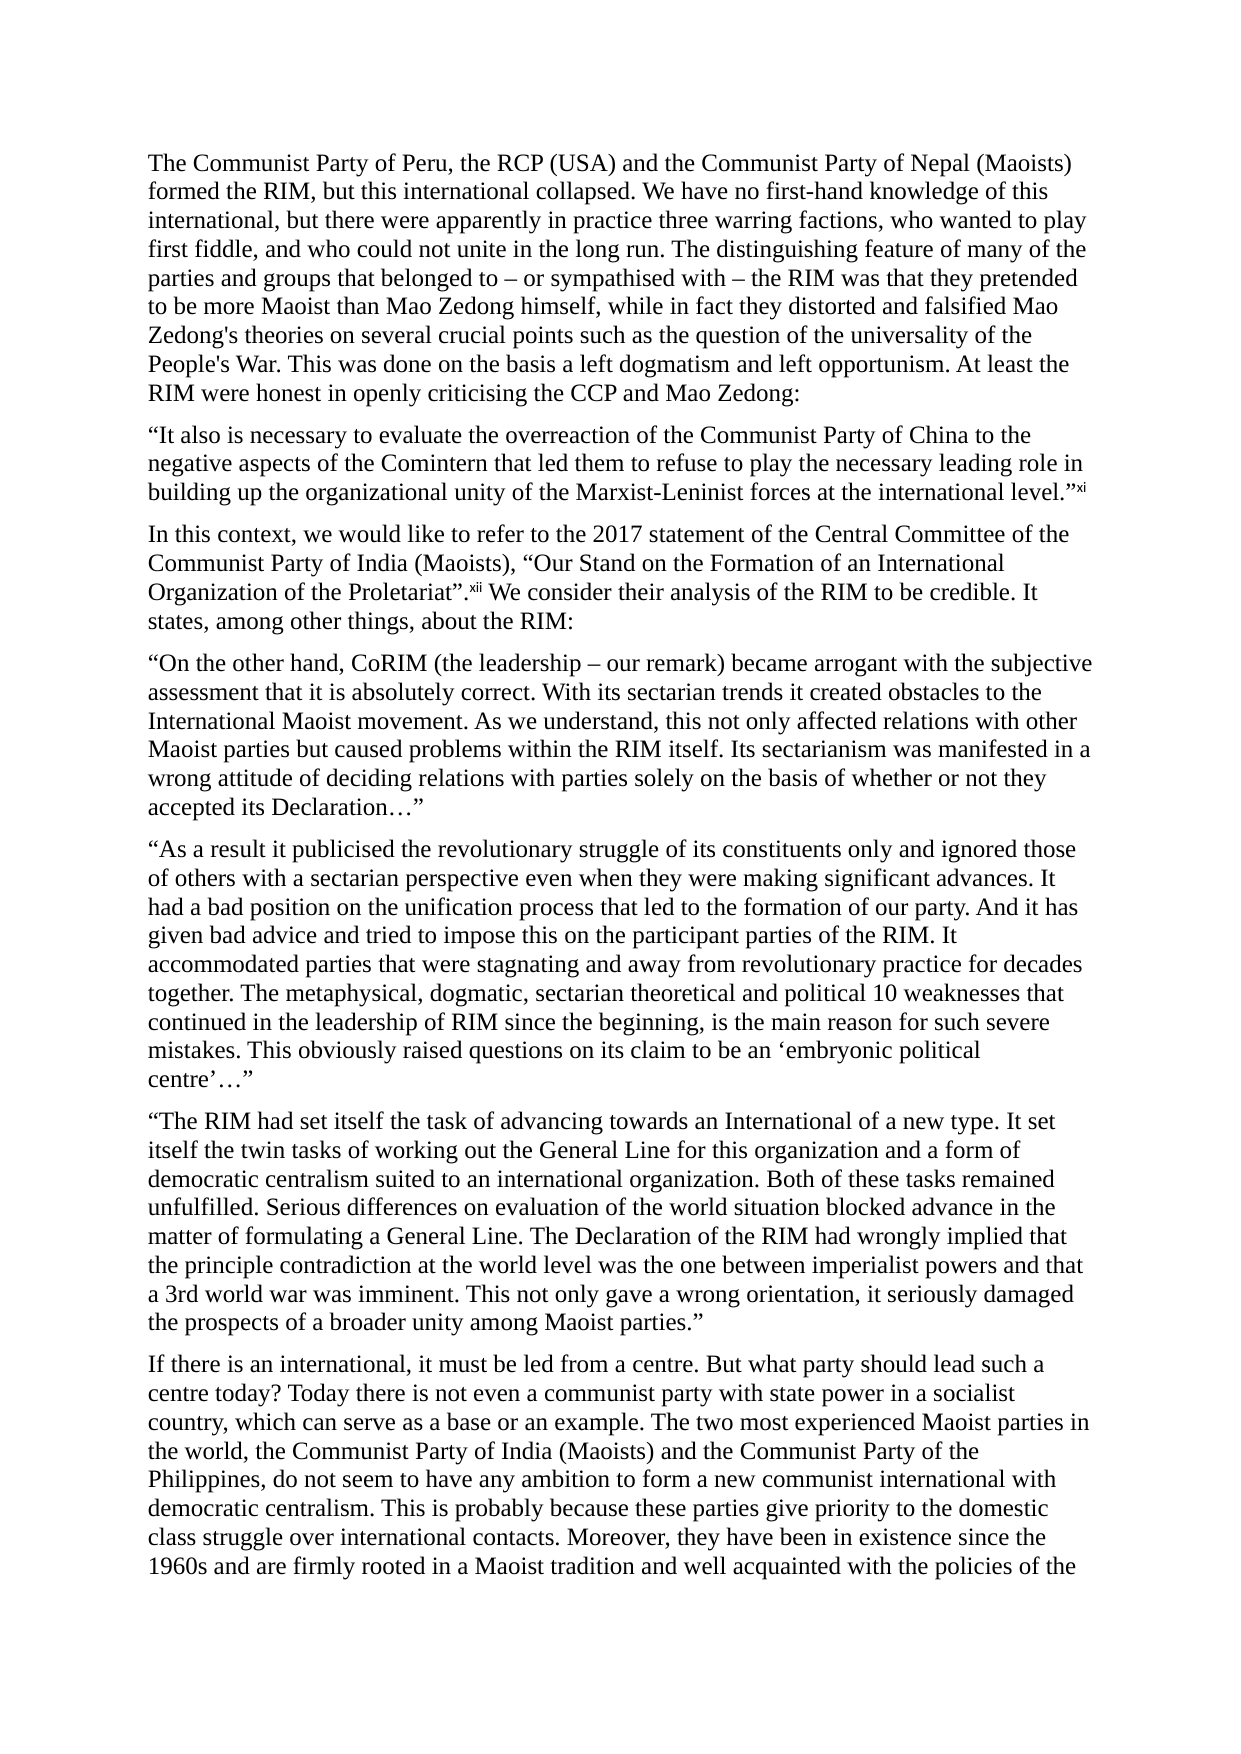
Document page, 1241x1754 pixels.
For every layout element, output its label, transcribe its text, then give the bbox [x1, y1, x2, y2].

text If there is an international, it must be led from a centre. But what party should lead such a centre today? Today there is not even a communist party with state power in a socialist country, which can serve as a base or an example. The two most experienced Maoist parties in the world, the Communist Party of India (Maoists) and the Communist Party of the Philippines, do not seem to have any ambition to form a new communist international with democratic centralism. This is probably because these parties give priority to the domestic class struggle over international contacts. Moreover, they have been in existence since the 1960s and are firmly rooted in a Maoist tradition and well acquainted with the policies of the [148, 1349, 1093, 1579]
text “The RIM had set itself the task of advancing towards an International of a new type. It set itself the twin tasks of working out the General Line for this organization and a form of democratic centralism suited to an international organization. Both of these tasks remained unfulfilled. Serious differences on evaluation of the world situation blocked advance in the matter of formulating a General Line. The Declaration of the RIM had wrongly implied that the principle contradiction at the world level was the one between imperialist powers and that a 3rd world war was imminent. This not only gave a wrong orientation, it seriously damaged the prospects of a broader unity among Maoist parties.” [148, 1106, 1093, 1336]
text “It also is necessary to evaluate the overreaction of the Communist Party of China to the negative aspects of the Comintern that led them to refuse to play the necessary leading role in building up the organizational unity of the Marxist-Leninist forces at the international level.” [148, 420, 1093, 506]
text In this context, we would like to refer to the 2017 statement of the Central Committee of the Communist Party of India (Maoists), “Our Stand on the Formation of an International Organization of the Proletariat”. We consider their analysis of the RIM to be credible. It states, among other things, about the RIM: [148, 519, 1093, 635]
text The Communist Party of Peru, the RCP (USA) and the Communist Party of Nepal (Maoists) formed the RIM, but this international collapsed. We have no first-hand knowledge of this international, but there were apparently in practice three warring factions, who wanted to play first fiddle, and who could not unite in the long run. The distinguishing feature of many of the parties and groups that belonged to – or sympathised with – the RIM was that they pretended to be more Maoist than Mao Zedong himself, while in fact they distorted and falsified Mao Zedong's theories on several crucial points such as the question of the universality of the People's War. This was done on the basis a left dogmatism and left opportunism. At least the RIM were honest in openly criticising the CCP and Mao Zedong: [148, 148, 1093, 406]
text “As a result it publicised the revolutionary struggle of its constituents only and ignored those of others with a sectarian perspective even when they were making significant advances. It had a bad position on the unification process that led to the formation of our party. And it has given bad advice and tried to impose this on the participant parties of the RIM. It accommodated parties that were stagnating and away from revolutionary practice for decades together. The metaphysical, dogmatic, sectarian theoretical and political 10 weaknesses that continued in the leadership of RIM since the beginning, is the main reason for such severe mistakes. This obviously raised questions on its claim to be an ‘embryonic political centre’…” [148, 834, 1093, 1093]
text “On the other hand, CoRIM (the leadership – our remark) became arrogant with the subjective assessment that it is absolutely correct. With its sectarian trends it created obstacles to the International Maoist movement. As we understand, this not only affected relations with other Maoist parties but caused problems within the RIM itself. Its sectarianism was manifested in a wrong attitude of deciding relations with parties solely on the basis of whether or not they accepted its Declaration…” [148, 648, 1093, 821]
